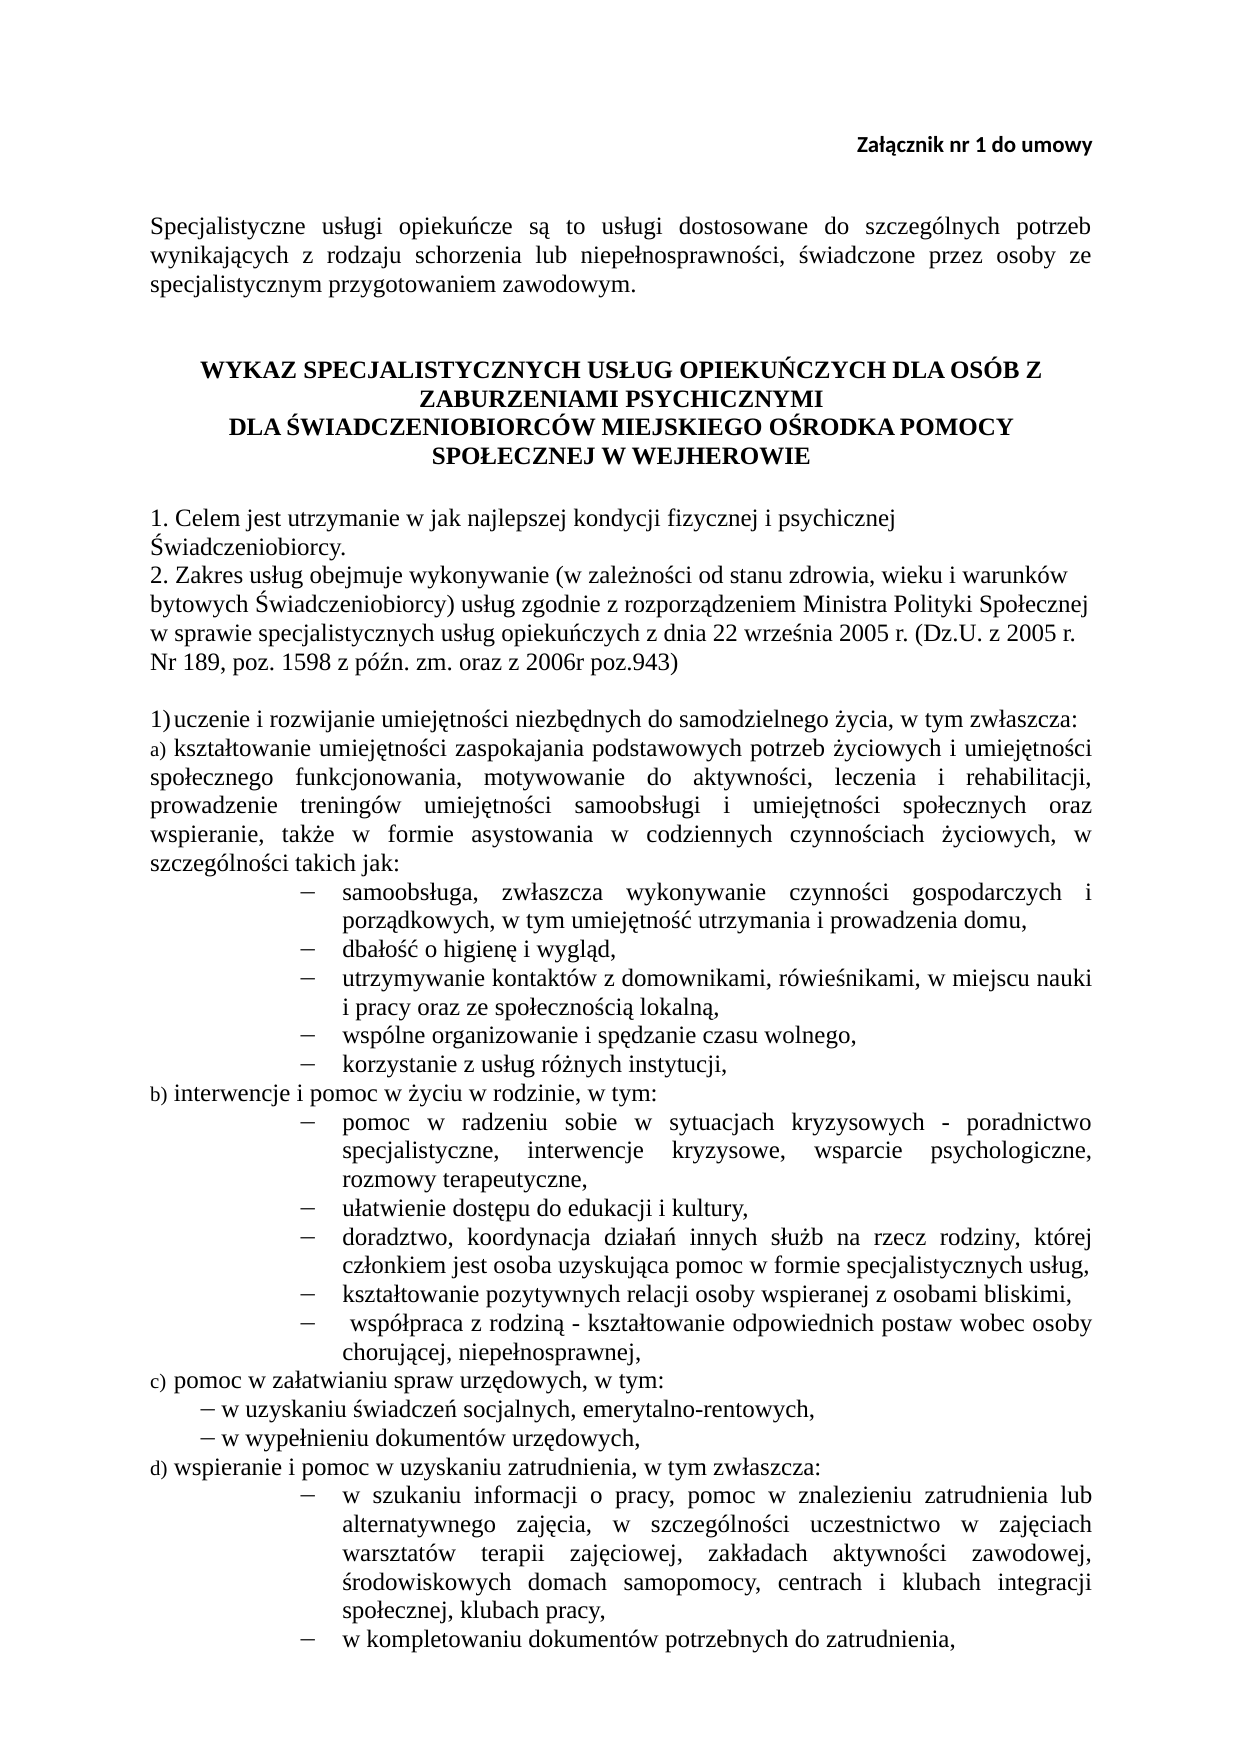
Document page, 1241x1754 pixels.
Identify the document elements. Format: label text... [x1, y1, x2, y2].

text 1. Celem jest utrzymanie w jak najlepszej kondycji fizycznej i psychicznej Świadczeniobiorcy. [150, 503, 1092, 561]
list ułatwienie dostępu do edukacji i kultury, [298, 1193, 1092, 1222]
list w uzyskaniu świadczeń socjalnych, emerytalno-rentowych, [150, 1394, 1092, 1423]
text DLA ŚWIADCZENIOBIORCÓW MIEJSKIEGO OŚRODKA POMOCY SPOŁECZNEJ W WEJHEROWIE [150, 412, 1092, 470]
list pomoc w radzeniu sobie w sytuacjach kryzysowych - poradnictwo specjalistyczne, interwencje kryzysowe, wsparcie psychologiczne, rozmowy terapeutyczne, [298, 1107, 1092, 1193]
list pomoc w załatwianiu spraw urzędowych, w tym: [150, 1366, 1092, 1394]
list kształtowanie pozytywnych relacji osoby wspieranej z osobami bliskimi, [298, 1279, 1092, 1308]
list współpraca z rodziną - kształtowanie odpowiednich postaw wobec osoby chorującej, niepełnosprawnej, [298, 1308, 1092, 1366]
list wspieranie i pomoc w uzyskaniu zatrudnienia, w tym zwłaszcza: [150, 1452, 1092, 1481]
text 2. Zakres usług obejmuje wykonywanie (w zależności od stanu zdrowia, wieku i warunków bytowych Świadczeniobiorcy) usług zgodnie z rozporządzeniem Ministra Polityki Społecznej w sprawie specjalistycznych usług opiekuńczych z dnia 22 września 2005 r. (Dz.U. z 2005 r. Nr 189, poz. 1598 z późn. zm. oraz z 2006r poz.943) [150, 561, 1092, 676]
text WYKAZ SPECJALISTYCZNYCH USŁUG OPIEKUŃCZYCH DLA OSÓB Z ZABURZENIAMI PSYCHICZNYMI [150, 355, 1092, 412]
list doradztwo, koordynacja działań innych służb na rzecz rodziny, której członkiem jest osoba uzyskująca pomoc w formie specjalistycznych usług, [298, 1222, 1092, 1279]
list kształtowanie umiejętności zaspokajania podstawowych potrzeb życiowych i umiejętności społecznego funkcjonowania, motywowanie do aktywności, leczenia i rehabilitacji, prowadzenie treningów umiejętności samoobsługi i umiejętności społecznych oraz wspieranie, także w formie asystowania w codziennych czynnościach życiowych, w szczególności takich jak: [150, 733, 1092, 877]
text Specjalistyczne usługi opiekuńcze są to usługi dostosowane do szczególnych potrzeb wynikających z rodzaju schorzenia lub niepełnosprawności, świadczone przez osoby ze specjalistycznym przygotowaniem zawodowym. [150, 211, 1092, 297]
list samoobsługa, zwłaszcza wykonywanie czynności gospodarczych i porządkowych, w tym umiejętność utrzymania i prowadzenia domu, [298, 877, 1092, 934]
list wspólne organizowanie i spędzanie czasu wolnego, [298, 1021, 1092, 1049]
text Załącznik nr 1 do umowy [150, 130, 1092, 158]
list w wypełnieniu dokumentów urzędowych, [150, 1423, 1092, 1452]
list interwencje i pomoc w życiu w rodzinie, w tym: [150, 1078, 1092, 1107]
list w kompletowaniu dokumentów potrzebnych do zatrudnienia, [298, 1624, 1092, 1653]
list utrzymywanie kontaktów z domownikami, rówieśnikami, w miejscu nauki i pracy oraz ze społecznością lokalną, [298, 963, 1092, 1021]
list uczenie i rozwijanie umiejętności niezbędnych do samodzielnego życia, w tym zwłaszcza: [150, 704, 1092, 733]
list w szukaniu informacji o pracy, pomoc w znalezieniu zatrudnienia lub alternatywnego zajęcia, w szczególności uczestnictwo w zajęciach warsztatów terapii zajęciowej, zakładach aktywności zawodowej, środowiskowych domach samopomocy, centrach i klubach integracji społecznej, klubach pracy, [298, 1481, 1092, 1624]
list korzystanie z usług różnych instytucji, [298, 1049, 1092, 1078]
list dbałość o higienę i wygląd, [298, 934, 1092, 963]
